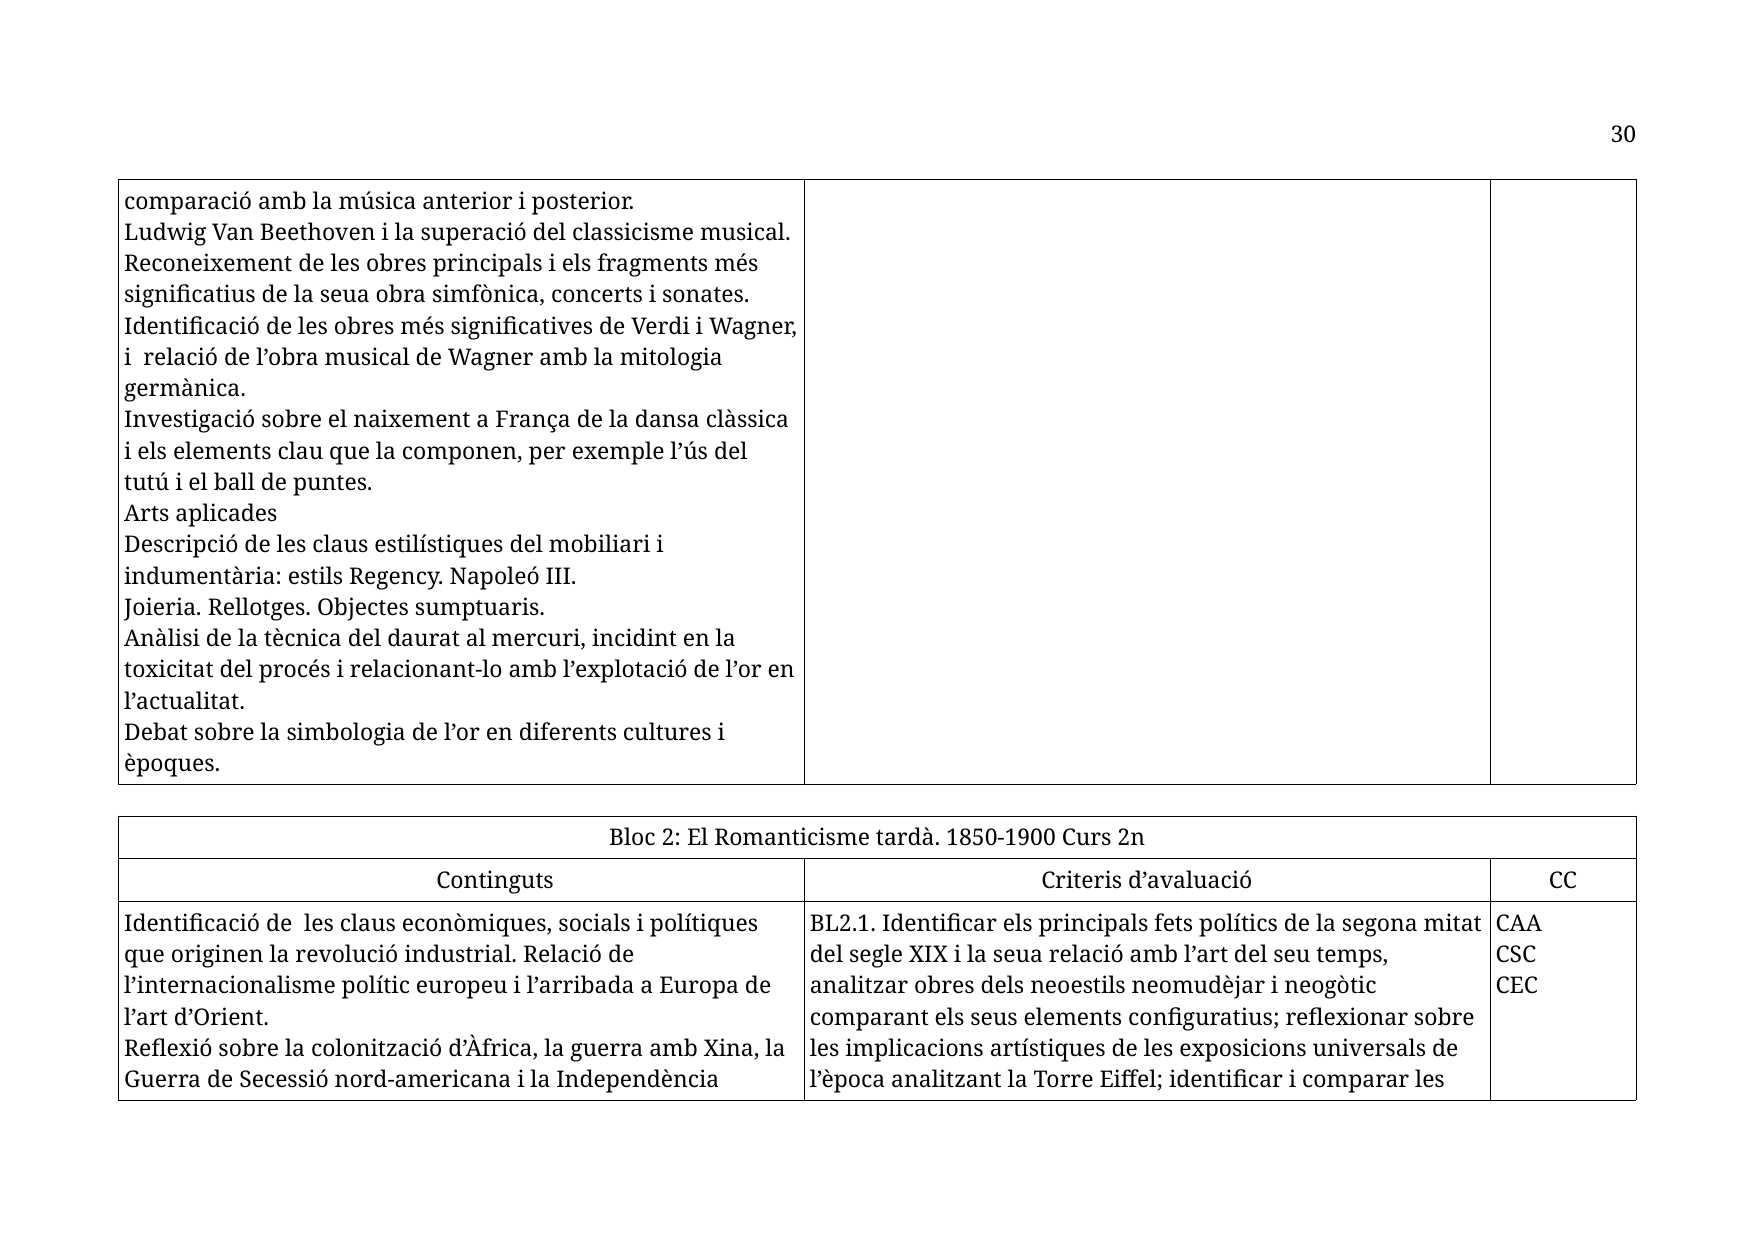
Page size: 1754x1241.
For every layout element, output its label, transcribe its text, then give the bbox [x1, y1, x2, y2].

table_cell Identificació de les claus econòmiques, socials i polítiques que originen la revolució industrial. Relació de l’internacionalisme polític europeu i l’arribada a Europa de l’art d’Orient. Reflexió sobre la colonització d’Àfrica, la guerra amb Xina, la Guerra de Secessió nord-americana i la Independència [119, 902, 804, 1100]
table_cell BL2.1. Identificar els principals fets polítics de la segona mitat del segle XIX i la seua relació amb l’art del seu temps, analitzar obres dels neoestils neomudèjar i neogòtic comparant els seus elements configuratius; reflexionar sobre les implicacions artístiques de les exposicions universals de l’època analitzant la Torre Eiffel; identificar i comparar les [805, 902, 1490, 1100]
table_cell CAA CSC CEC [1491, 902, 1636, 1100]
table_cell comparació amb la música anterior i posterior. Ludwig Van Beethoven i la superació del classicisme musical. Reconeixement de les obres principals i els fragments més significatius de la seua obra simfònica, concerts i sonates. Identificació de les obres més significatives de Verdi i Wagner, i relació de l’obra musical de Wagner amb la mitologia germànica. Investigació sobre el naixement a França de la dansa clàssica i els elements clau que la componen, per exemple l’ús del tutú i el ball de puntes. Arts aplicades Descripció de les claus estilístiques del mobiliari i indumentària: estils Regency. Napoleó III. Joieria. Rellotges. Objectes sumptuaris. Anàlisi de la tècnica del daurat al mercuri, incidint en la toxicitat del procés i relacionant-lo amb l’explotació de l’or en l’actualitat. Debat sobre la simbologia de l’or en diferents cultures i èpoques. [119, 180, 804, 784]
table_cell Continguts [119, 859, 804, 901]
table_cell [1491, 180, 1636, 784]
table_header Bloc 2: El Romanticisme tardà. 1850-1900 Curs 2n [119, 817, 1636, 858]
table_cell CC [1491, 859, 1636, 901]
table_cell Criteris d’avaluació [805, 859, 1490, 901]
table_cell [805, 180, 1490, 784]
